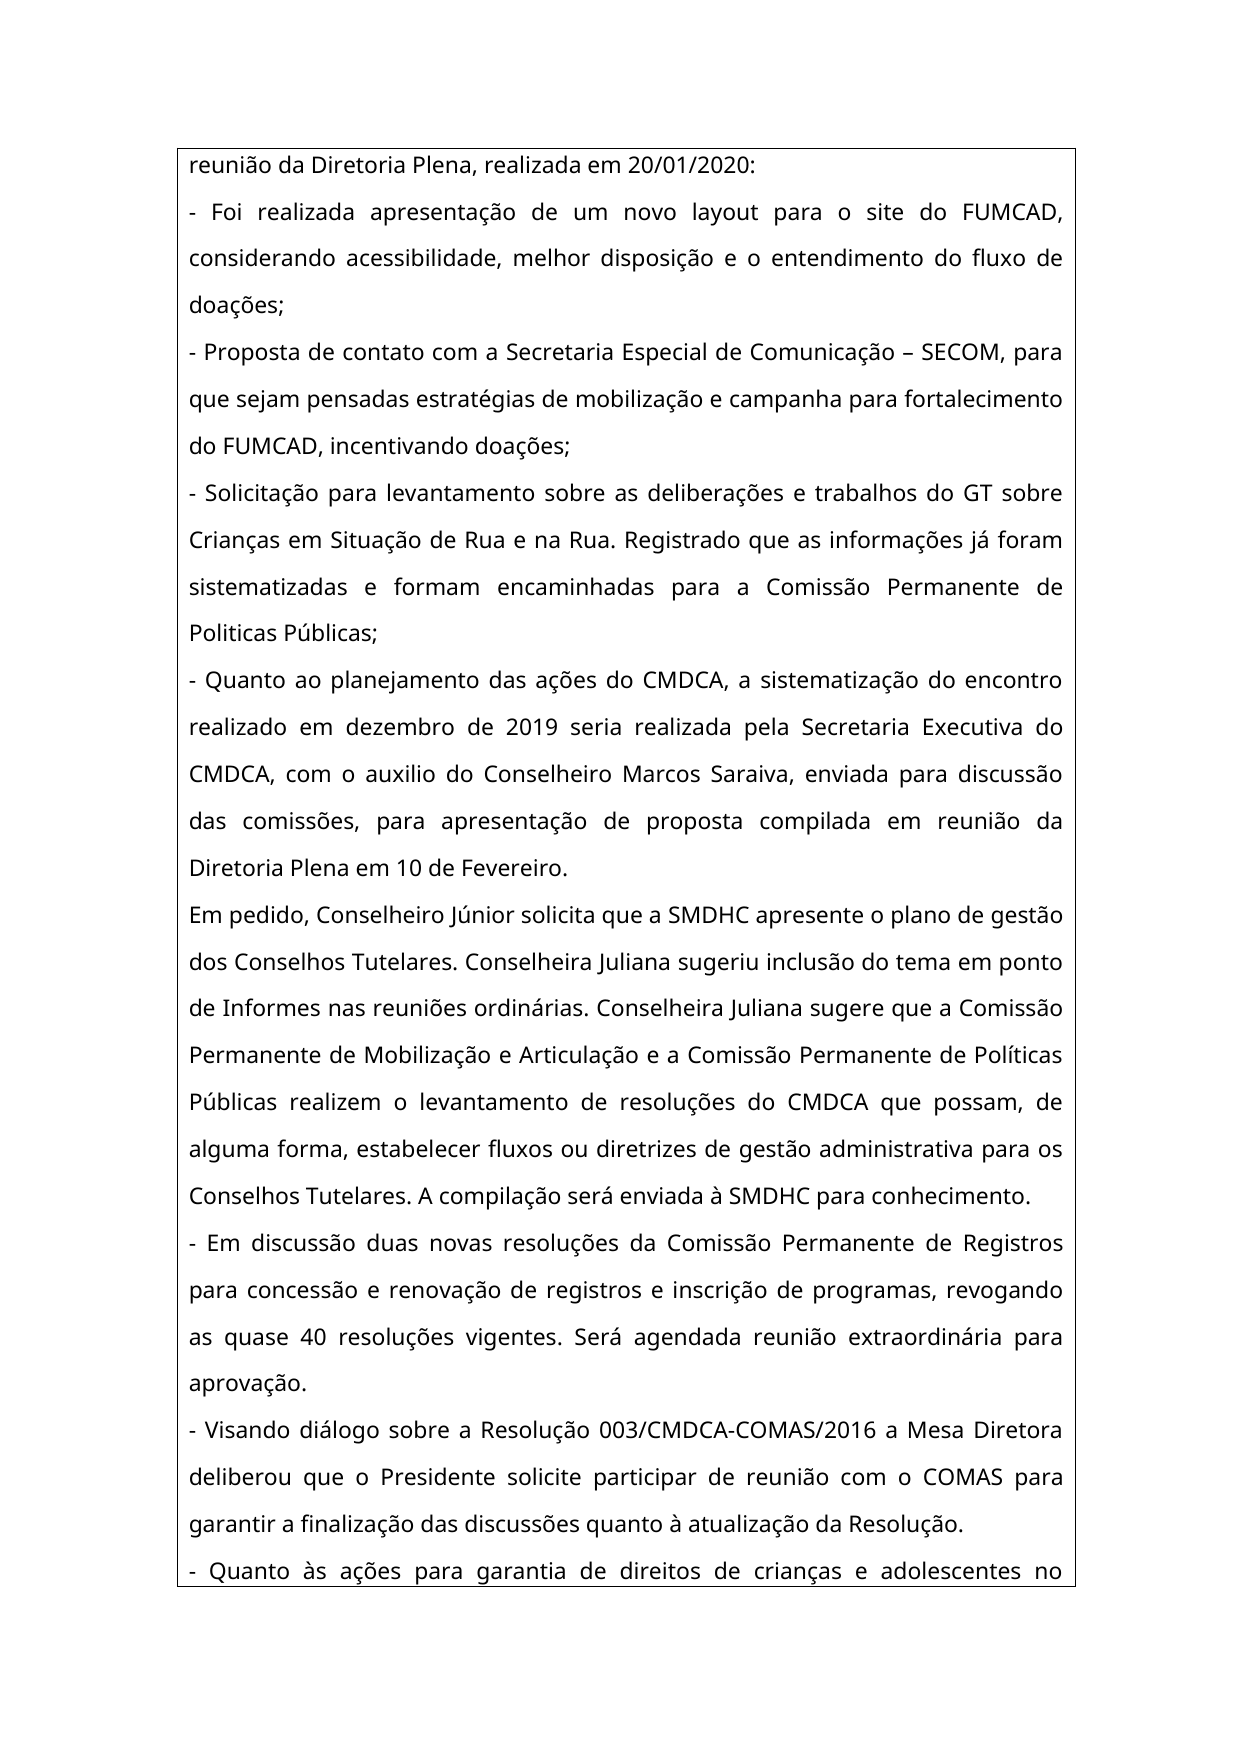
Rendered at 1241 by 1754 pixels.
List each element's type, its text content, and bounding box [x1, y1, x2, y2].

table_cell reunião da Diretoria Plena, realizada em 20/01/2020: - Foi realizada apresentação de um novo layout para o site do FUMCAD, considerando acessibilidade, melhor disposição e o entendimento do fluxo de doações; - Proposta de contato com a Secretaria Especial de Comunicação – SECOM, para que sejam pensadas estratégias de mobilização e campanha para fortalecimento do FUMCAD, incentivando doações; - Solicitação para levantamento sobre as deliberações e trabalhos do GT sobre Crianças em Situação de Rua e na Rua. Registrado que as informações já foram sistematizadas e formam encaminhadas para a Comissão Permanente de Politicas Públicas; - Quanto ao planejamento das ações do CMDCA, a sistematização do encontro realizado em dezembro de 2019 seria realizada pela Secretaria Executiva do CMDCA, com o auxilio do Conselheiro Marcos Saraiva, enviada para discussão das comissões, para apresentação de proposta compilada em reunião da Diretoria Plena em 10 de Fevereiro. Em pedido, Conselheiro Júnior solicita que a SMDHC apresente o plano de gestão dos Conselhos Tutelares. Conselheira Juliana sugeriu inclusão do tema em ponto de Informes nas reuniões ordinárias. Conselheira Juliana sugere que a Comissão Permanente de Mobilização e Articulação e a Comissão Permanente de Políticas Públicas realizem o levantamento de resoluções do CMDCA que possam, de alguma forma, estabelecer fluxos ou diretrizes de gestão administrativa para os Conselhos Tutelares. A compilação será enviada à SMDHC para conhecimento. - Em discussão duas novas resoluções da Comissão Permanente de Registros para concessão e renovação de registros e inscrição de programas, revogando as quase 40 resoluções vigentes. Será agendada reunião extraordinária para aprovação. - Visando diálogo sobre a Resolução 003/CMDCA-COMAS/2016 a Mesa Diretora deliberou que o Presidente solicite participar de reunião com o COMAS para garantir a finalização das discussões quanto à atualização da Resolução. - Quanto às ações para garantia de direitos de crianças e adolescentes no [178, 149, 1075, 1586]
